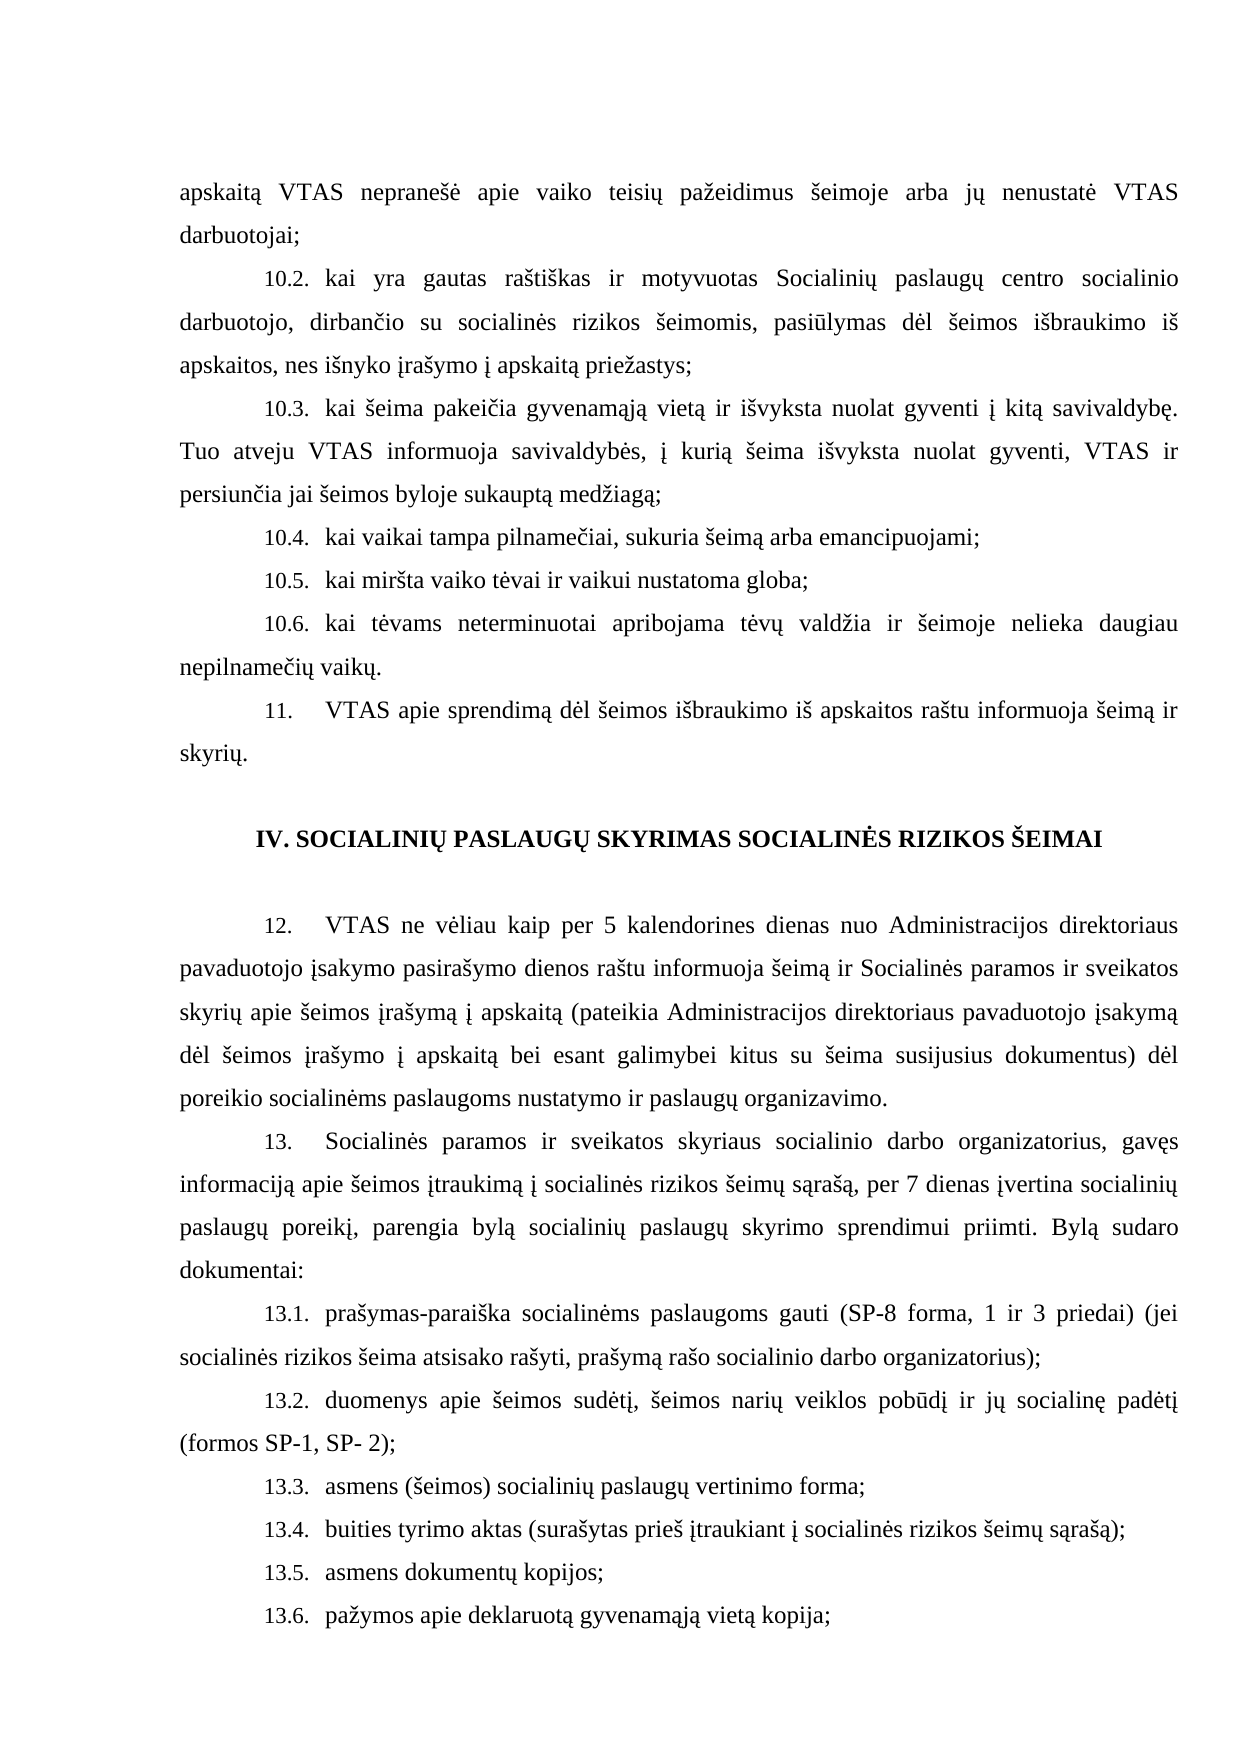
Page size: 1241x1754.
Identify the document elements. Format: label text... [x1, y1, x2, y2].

text 12. VTAS ne vėliau kaip per 5 kalendorines dienas nuo Administracijos direktoriaus pavaduotojo įsakymo pasirašymo dienos raštu informuoja šeimą ir Socialinės paramos ir sveikatos skyrių apie šeimos įrašymą į apskaitą (pateikia Administracijos direktoriaus pavaduotojo įsakymą dėl šeimos įrašymo į apskaitą bei esant galimybei kitus su šeima susijusius dokumentus) dėl poreikio socialinėms paslaugoms nustatymo ir paslaugų organizavimo. [179, 910, 1179, 1112]
text 10.2. kai yra gautas raštiškas ir motyvuotas Socialinių paslaugų centro socialinio darbuotojo, dirbančio su socialinės rizikos šeimomis, pasiūlymas dėl šeimos išbraukimo iš apskaitos, nes išnyko įrašymo į apskaitą priežastys; [179, 263, 1179, 378]
text 13.3. asmens (šeimos) socialinių paslaugų vertinimo forma; [179, 1471, 1181, 1500]
text 10.6. kai tėvams neterminuotai apribojama tėvų valdžia ir šeimoje nelieka daugiau nepilnamečių vaikų. [179, 608, 1179, 680]
text apskaitą VTAS nepranešė apie vaiko teisių pažeidimus šeimoje arba jų nenustatė VTAS darbuotojai; [179, 177, 1179, 249]
text 13.1. prašymas-paraiška socialinėms paslaugoms gauti (SP-8 forma, 1 ir 3 priedai) (jei socialinės rizikos šeima atsisako rašyti, prašymą rašo socialinio darbo organizatorius); [179, 1298, 1179, 1370]
text 11. VTAS apie sprendimą dėl šeimos išbraukimo iš apskaitos raštu informuoja šeimą ir skyrių. [179, 695, 1179, 767]
text 13.5. asmens dokumentų kopijos; [179, 1557, 1181, 1586]
text IV. SOCIALINIŲ PASLAUGŲ SKYRIMAS SOCIALINĖS RIZIKOS ŠEIMAI [177, 824, 1181, 853]
text 10.4. kai vaikai tampa pilnamečiai, sukuria šeimą arba emancipuojami; [179, 522, 1181, 551]
text 13.4. buities tyrimo aktas (surašytas prieš įtraukiant į socialinės rizikos šeimų sąrašą); [179, 1514, 1181, 1543]
text 10.5. kai miršta vaiko tėvai ir vaikui nustatoma globa; [179, 565, 1181, 594]
text 13.6. pažymos apie deklaruotą gyvenamąją vietą kopija; [179, 1600, 1181, 1629]
text 13.2. duomenys apie šeimos sudėtį, šeimos narių veiklos pobūdį ir jų socialinę padėtį (formos SP-1, SP- 2); [179, 1385, 1179, 1457]
text 13. Socialinės paramos ir sveikatos skyriaus socialinio darbo organizatorius, gavęs informaciją apie šeimos įtraukimą į socialinės rizikos šeimų sąrašą, per 7 dienas įvertina socialinių paslaugų poreikį, parengia bylą socialinių paslaugų skyrimo sprendimui priimti. Bylą sudaro dokumentai: [179, 1126, 1179, 1284]
text 10.3. kai šeima pakeičia gyvenamąją vietą ir išvyksta nuolat gyventi į kitą savivaldybę. Tuo atveju VTAS informuoja savivaldybės, į kurią šeima išvyksta nuolat gyventi, VTAS ir persiunčia jai šeimos byloje sukauptą medžiagą; [179, 393, 1179, 508]
